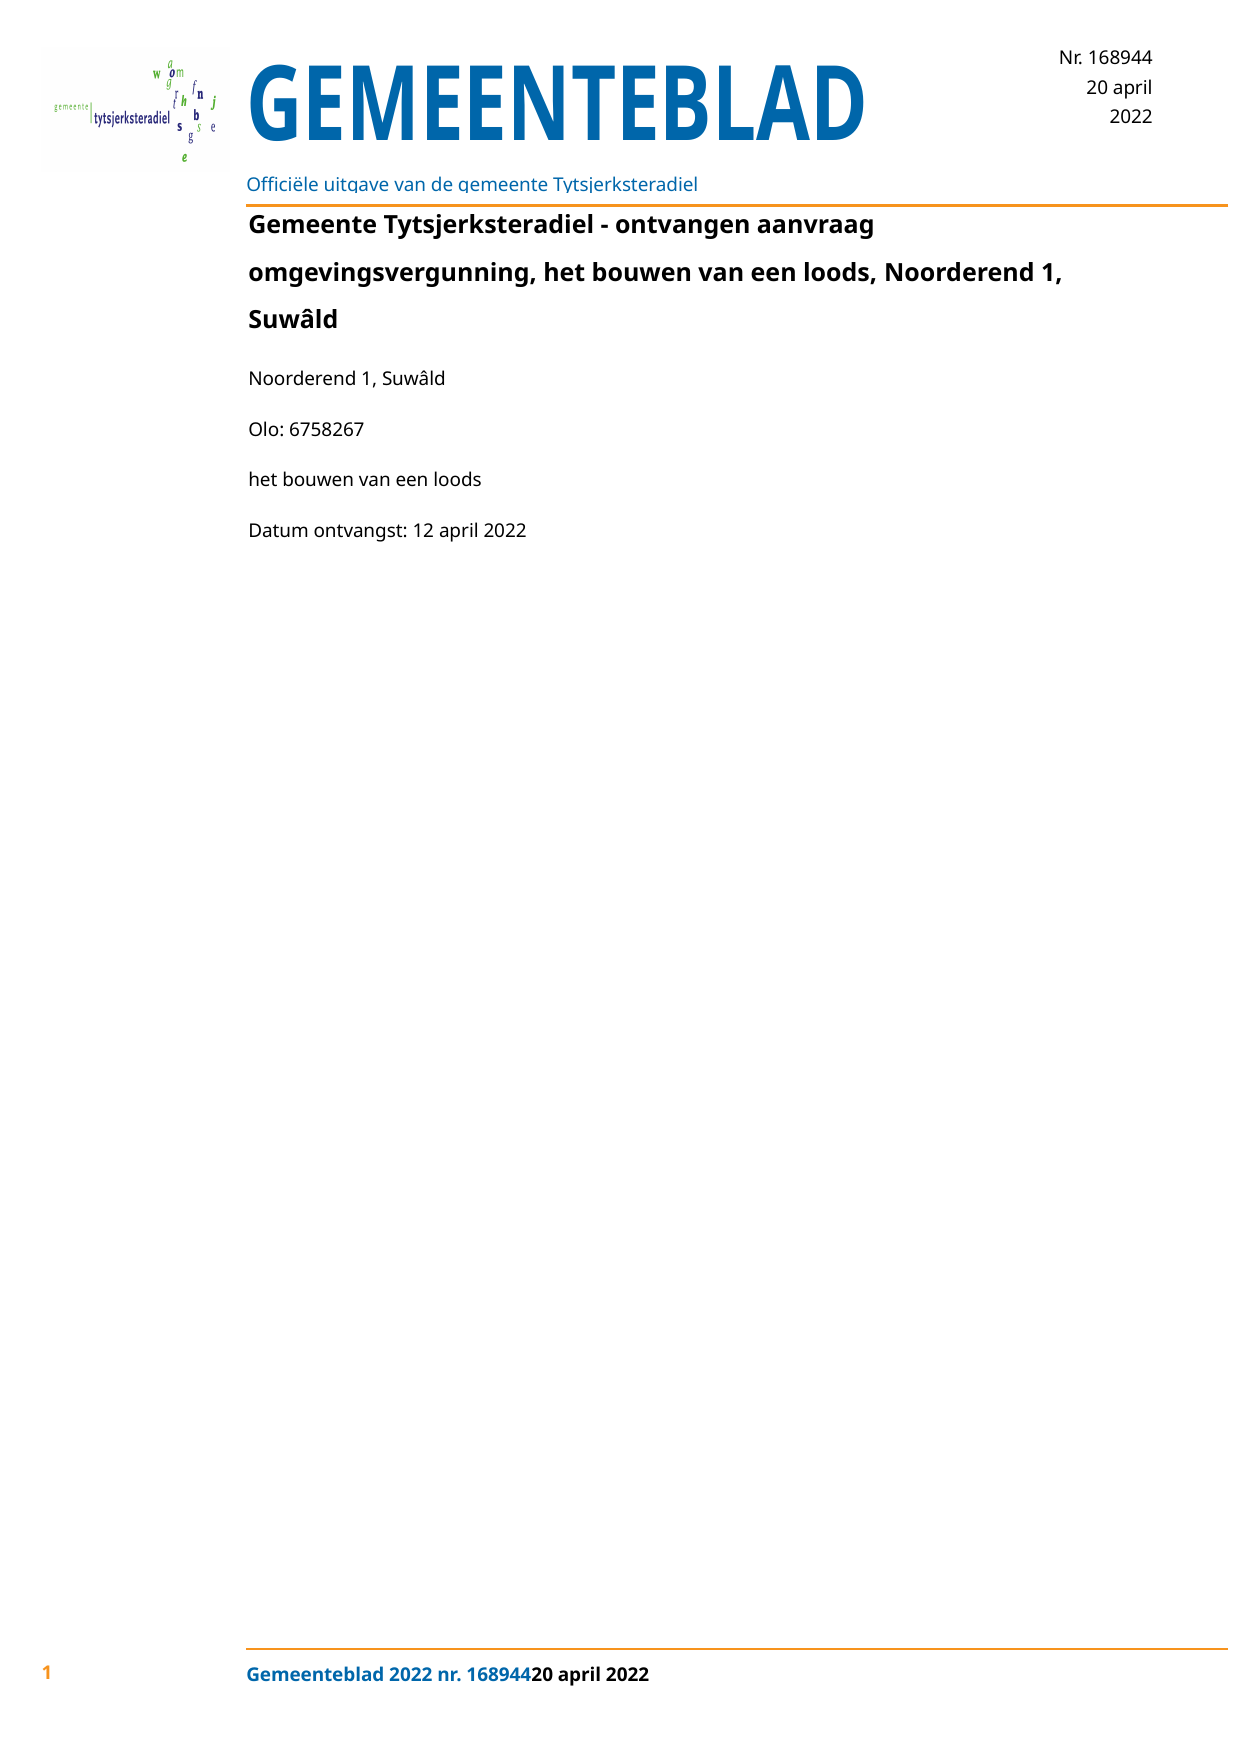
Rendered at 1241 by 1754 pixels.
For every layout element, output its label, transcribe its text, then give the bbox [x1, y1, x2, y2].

text het bouwen van een loods [248, 466, 1152, 492]
text Gemeente Tytsjerksteradiel - ontvangen aanvraag omgevingsvergunning, het bouwen van een loods, Noorderend 1, Suwâld [248, 207, 1152, 336]
text Noorderend 1, Suwâld [248, 366, 1152, 391]
text Olo: 6758267 [248, 416, 1152, 442]
text Datum ontvangst: 12 april 2022 [248, 517, 1152, 542]
picture [41, 47, 231, 172]
